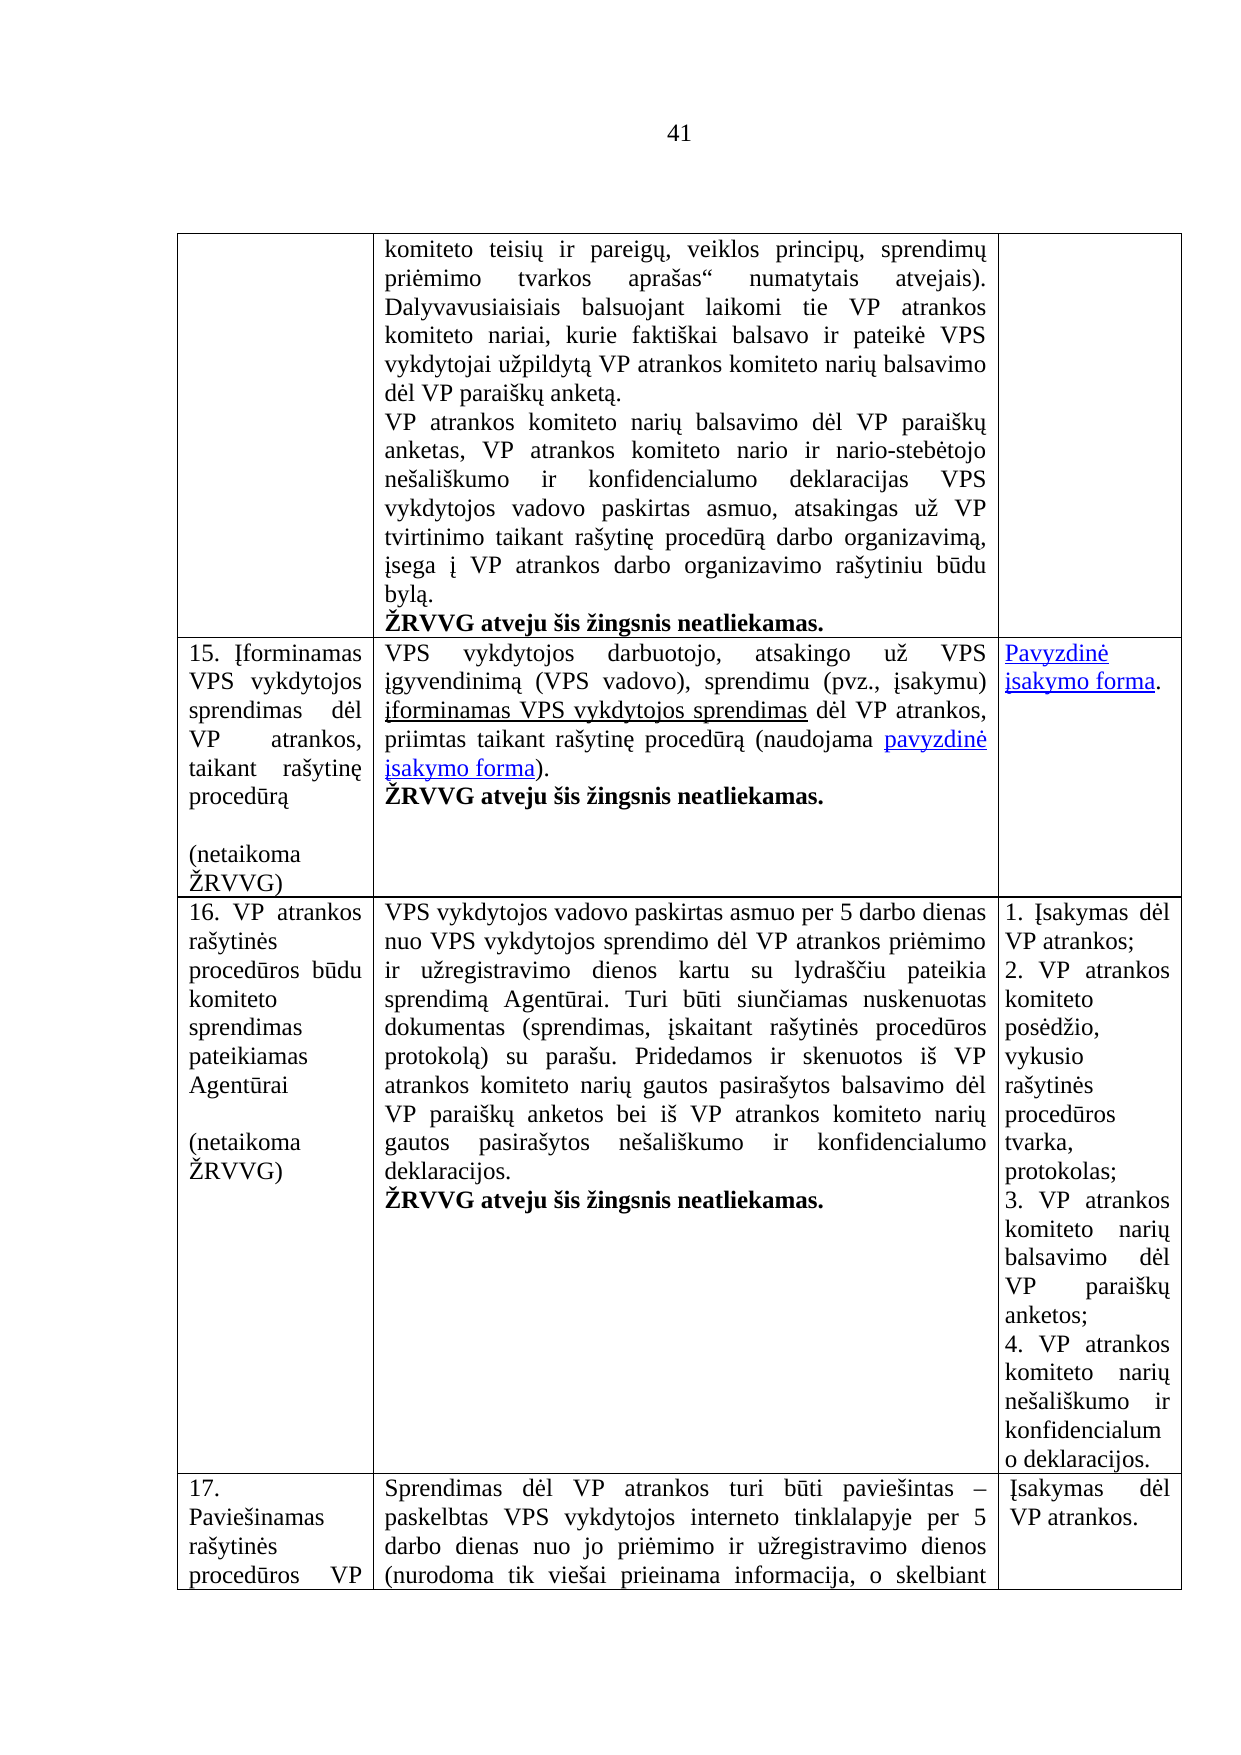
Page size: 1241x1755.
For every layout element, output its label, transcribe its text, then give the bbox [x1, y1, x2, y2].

table_cell 15. Įforminamas VPS vykdytojos sprendimas dėl VP atrankos, taikant rašytinę procedūrą (netaikoma ŽRVVG) [178, 638, 373, 896]
table_cell komiteto teisių ir pareigų, veiklos principų, sprendimų priėmimo tvarkos aprašas“ numatytais atvejais). Dalyvavusiaisiais balsuojant laikomi tie VP atrankos komiteto nariai, kurie faktiškai balsavo ir pateikė VPS vykdytojai užpildytą VP atrankos komiteto narių balsavimo dėl VP paraiškų anketą. VP atrankos komiteto narių balsavimo dėl VP paraiškų anketas, VP atrankos komiteto nario ir nario-stebėtojo nešališkumo ir konfidencialumo deklaracijas VPS vykdytojos vadovo paskirtas asmuo, atsakingas už VP tvirtinimo taikant rašytinę procedūrą darbo organizavimą, įsega į VP atrankos darbo organizavimo rašytiniu būdu bylą. ŽRVVG atveju šis žingsnis neatliekamas. [374, 234, 998, 637]
table_cell [178, 234, 373, 637]
table_cell 17. Paviešinamas rašytinės procedūros VP [178, 1474, 373, 1588]
table_cell Įsakymas dėl VP atrankos. [999, 1474, 1181, 1588]
table_cell Sprendimas dėl VP atrankos turi būti paviešintas – paskelbtas VPS vykdytojos interneto tinklalapyje per 5 darbo dienas nuo jo priėmimo ir užregistravimo dienos (nurodoma tik viešai prieinama informacija, o skelbiant [374, 1474, 998, 1588]
table_cell [999, 234, 1181, 637]
table_cell VPS vykdytojos darbuotojo, atsakingo už VPS įgyvendinimą (VPS vadovo), sprendimu (pvz., įsakymu) įforminamas VPS vykdytojos sprendimas dėl VP atrankos, priimtas taikant rašytinę procedūrą (naudojama pavyzdinė įsakymo forma). ŽRVVG atveju šis žingsnis neatliekamas. [374, 638, 998, 896]
table_cell Pavyzdinė įsakymo forma. [999, 638, 1181, 896]
table_cell 16. VP atrankos rašytinės procedūros būdu komiteto sprendimas pateikiamas Agentūrai (netaikoma ŽRVVG) [178, 898, 373, 1472]
table_cell VPS vykdytojos vadovo paskirtas asmuo per 5 darbo dienas nuo VPS vykdytojos sprendimo dėl VP atrankos priėmimo ir užregistravimo dienos kartu su lydraščiu pateikia sprendimą Agentūrai. Turi būti siunčiamas nuskenuotas dokumentas (sprendimas, įskaitant rašytinės procedūros protokolą) su parašu. Pridedamos ir skenuotos iš VP atrankos komiteto narių gautos pasirašytos balsavimo dėl VP paraiškų anketos bei iš VP atrankos komiteto narių gautos pasirašytos nešališkumo ir konfidencialumo deklaracijos. ŽRVVG atveju šis žingsnis neatliekamas. [374, 898, 998, 1472]
table_cell 1. Įsakymas dėl VP atrankos; 2. VP atrankos komiteto posėdžio, vykusio rašytinės procedūros tvarka, protokolas; 3. VP atrankos komiteto narių balsavimo dėl VP paraiškų anketos; 4. VP atrankos komiteto narių nešališkumo ir konfidencialumo deklaracijos. [999, 898, 1181, 1472]
